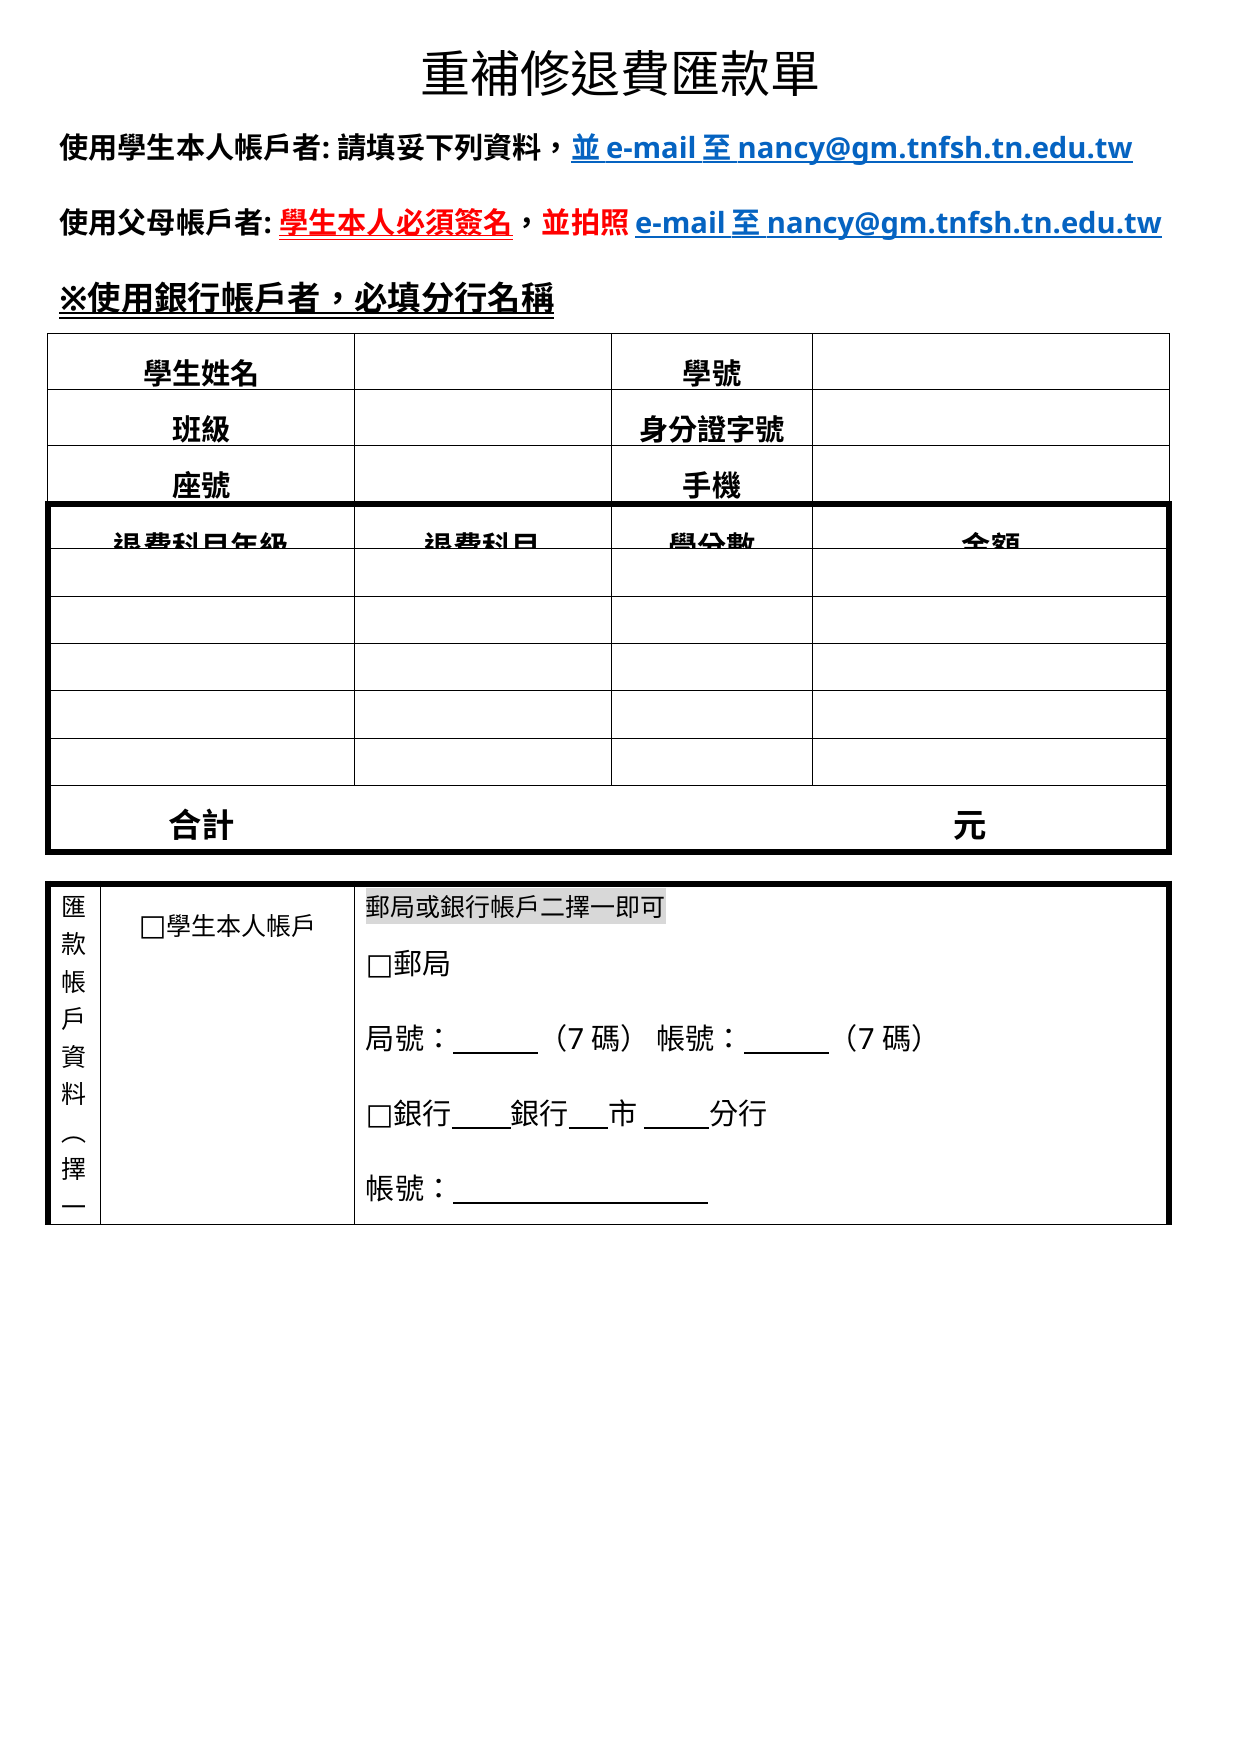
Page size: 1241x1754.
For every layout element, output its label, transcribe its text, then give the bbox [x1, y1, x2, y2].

table_cell 學分數 [612, 507, 812, 548]
table_cell [355, 739, 611, 785]
table_cell [355, 597, 611, 643]
table_cell [48, 855, 354, 881]
table_header 學號 [612, 334, 812, 389]
table_cell [355, 644, 611, 690]
table_cell 班級 [48, 390, 354, 445]
table_cell 手機 [612, 446, 812, 501]
table_cell [812, 855, 1169, 881]
table_cell [355, 390, 611, 445]
table_cell [51, 644, 354, 690]
table_cell 座號 [48, 446, 354, 501]
table_header 學生姓名 [48, 334, 354, 389]
table_cell [612, 644, 812, 690]
table_cell [612, 549, 812, 596]
table_cell [51, 691, 354, 737]
table_header [813, 334, 1169, 389]
table_cell □學生本人帳戶 [101, 887, 354, 1224]
table_cell [355, 691, 611, 737]
table_cell [813, 549, 1166, 596]
table_cell 退費科目 [355, 507, 611, 548]
table_cell [813, 644, 1166, 690]
text 重補修退費匯款單 [59, 33, 1181, 108]
table_cell [612, 597, 812, 643]
text 使用父母帳戶者: 學生本人必須簽名，並拍照e-mail至nancy@gm.tnfsh.tn.edu.tw [59, 183, 1181, 258]
table_cell [813, 691, 1166, 737]
table_cell [354, 855, 612, 881]
table_cell [612, 786, 812, 848]
table_cell [355, 446, 611, 501]
table_cell 身分證字號 [612, 390, 812, 445]
table_cell [813, 739, 1166, 785]
table_cell 合計 [51, 786, 354, 848]
table_cell [612, 691, 812, 737]
table_cell [813, 446, 1169, 501]
table_cell [612, 855, 812, 881]
table_cell 金額 [813, 507, 1166, 548]
table_cell 元 [812, 786, 1166, 848]
table_header [355, 334, 611, 389]
table_cell [612, 739, 812, 785]
table_cell [51, 549, 354, 596]
text ※使用銀行帳戶者，必填分行名稱 [59, 258, 1181, 333]
table_cell 退費科目年級 [51, 507, 354, 548]
text 使用學生本人帳戶者: 請填妥下列資料，並e-mail至nancy@gm.tnfsh.tn.edu.tw [59, 108, 1181, 183]
table_cell [355, 549, 611, 596]
table_cell [354, 786, 612, 848]
table_cell [51, 597, 354, 643]
table_cell [51, 739, 354, 785]
table_cell [813, 597, 1166, 643]
table_cell 郵局或銀行帳戶二擇一即可 □郵局 局號： （7 碼） 帳號： （7 碼） □銀行 銀行 市 分行 帳號： [355, 887, 1166, 1224]
table_cell 匯款帳戶資料 ︵ 擇一 [51, 887, 100, 1224]
table_cell [813, 390, 1169, 445]
